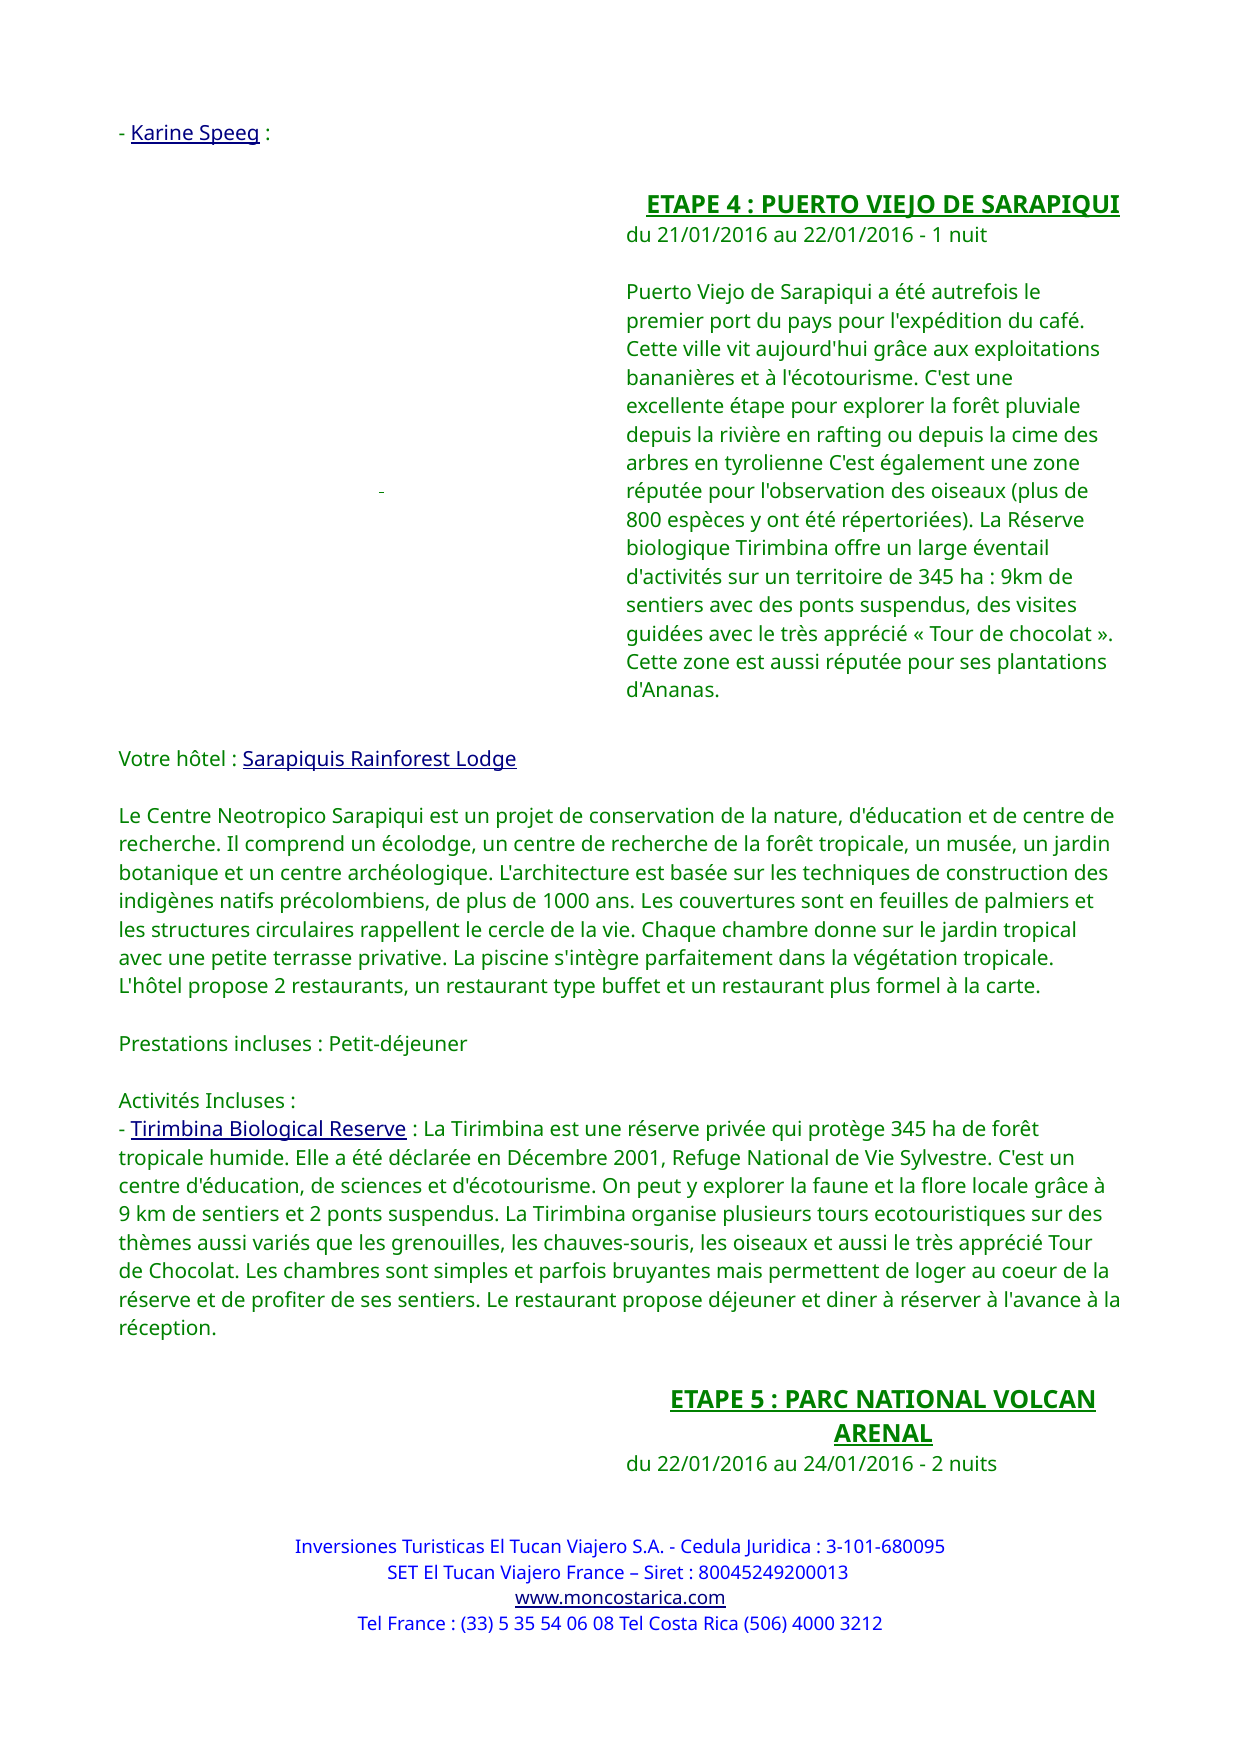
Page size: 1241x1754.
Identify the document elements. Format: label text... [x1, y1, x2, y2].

text Prestations incluses : Petit-déjeuner [118, 1029, 1122, 1057]
text - Tirimbina Biological Reserve : La Tirimbina est une réserve privée qui protège 345 ha de forêt tropicale humide. Elle a été déclarée en Décembre 2001, Refuge National de Vie Sylvestre. C'est un centre d'éducation, de sciences et d'écotourisme. On peut y explorer la faune et la flore locale grâce à 9 km de sentiers et 2 ponts suspendus. La Tirimbina organise plusieurs tours ecotouristiques sur des thèmes aussi variés que les grenouilles, les chauves-souris, les oiseaux et aussi le très apprécié Tour de Chocolat. Les chambres sont simples et parfois bruyantes mais permettent de loger au coeur de la réserve et de profiter de ses sentiers. Le restaurant propose déjeuner et diner à réserver à l'avance à la réception. [118, 1114, 1122, 1342]
table_header [118, 1376, 620, 1484]
table_header ETAPE 4 : PUERTO VIEJO DE SARAPIQUI du 21/01/2016 au 22/01/2016 - 1 nuit Puerto Viejo de Sarapiqui a été autrefois le premier port du pays pour l'expédition du café. Cette ville vit aujourd'hui grâce aux exploitations bananières et à l'écotourisme. C'est une excellente étape pour explorer la forêt pluviale depuis la rivière en rafting ou depuis la cime des arbres en tyrolienne C'est également une zone réputée pour l'observation des oiseaux (plus de 800 espèces y ont été répertoriées). La Réserve biologique Tirimbina offre un large éventail d'activités sur un territoire de 345 ha : 9km de sentiers avec des ponts suspendus, des visites guidées avec le très apprécié « Tour de chocolat ». Cette zone est aussi réputée pour ses plantations d'Ananas. [620, 181, 1122, 710]
text Le Centre Neotropico Sarapiqui est un projet de conservation de la nature, d'éducation et de centre de recherche. Il comprend un écolodge, un centre de recherche de la forêt tropicale, un musée, un jardin botanique et un centre archéologique. L'architecture est basée sur les techniques de construction des indigènes natifs précolombiens, de plus de 1000 ans. Les couvertures sont en feuilles de palmiers et les structures circulaires rappellent le cercle de la vie. Chaque chambre donne sur le jardin tropical avec une petite terrasse privative. La piscine s'intègre parfaitement dans la végétation tropicale. L'hôtel propose 2 restaurants, un restaurant type buffet et un restaurant plus formel à la carte. [118, 801, 1122, 1000]
table_header ETAPE 5 : PARC NATIONAL VOLCAN ARENAL du 22/01/2016 au 24/01/2016 - 2 nuits [620, 1376, 1122, 1484]
text Activités Incluses : [118, 1086, 1122, 1114]
text Votre hôtel : Sarapiquis Rainforest Lodge [118, 744, 1122, 772]
table_header [118, 181, 620, 710]
text - Karine Speeg : [118, 118, 1122, 147]
